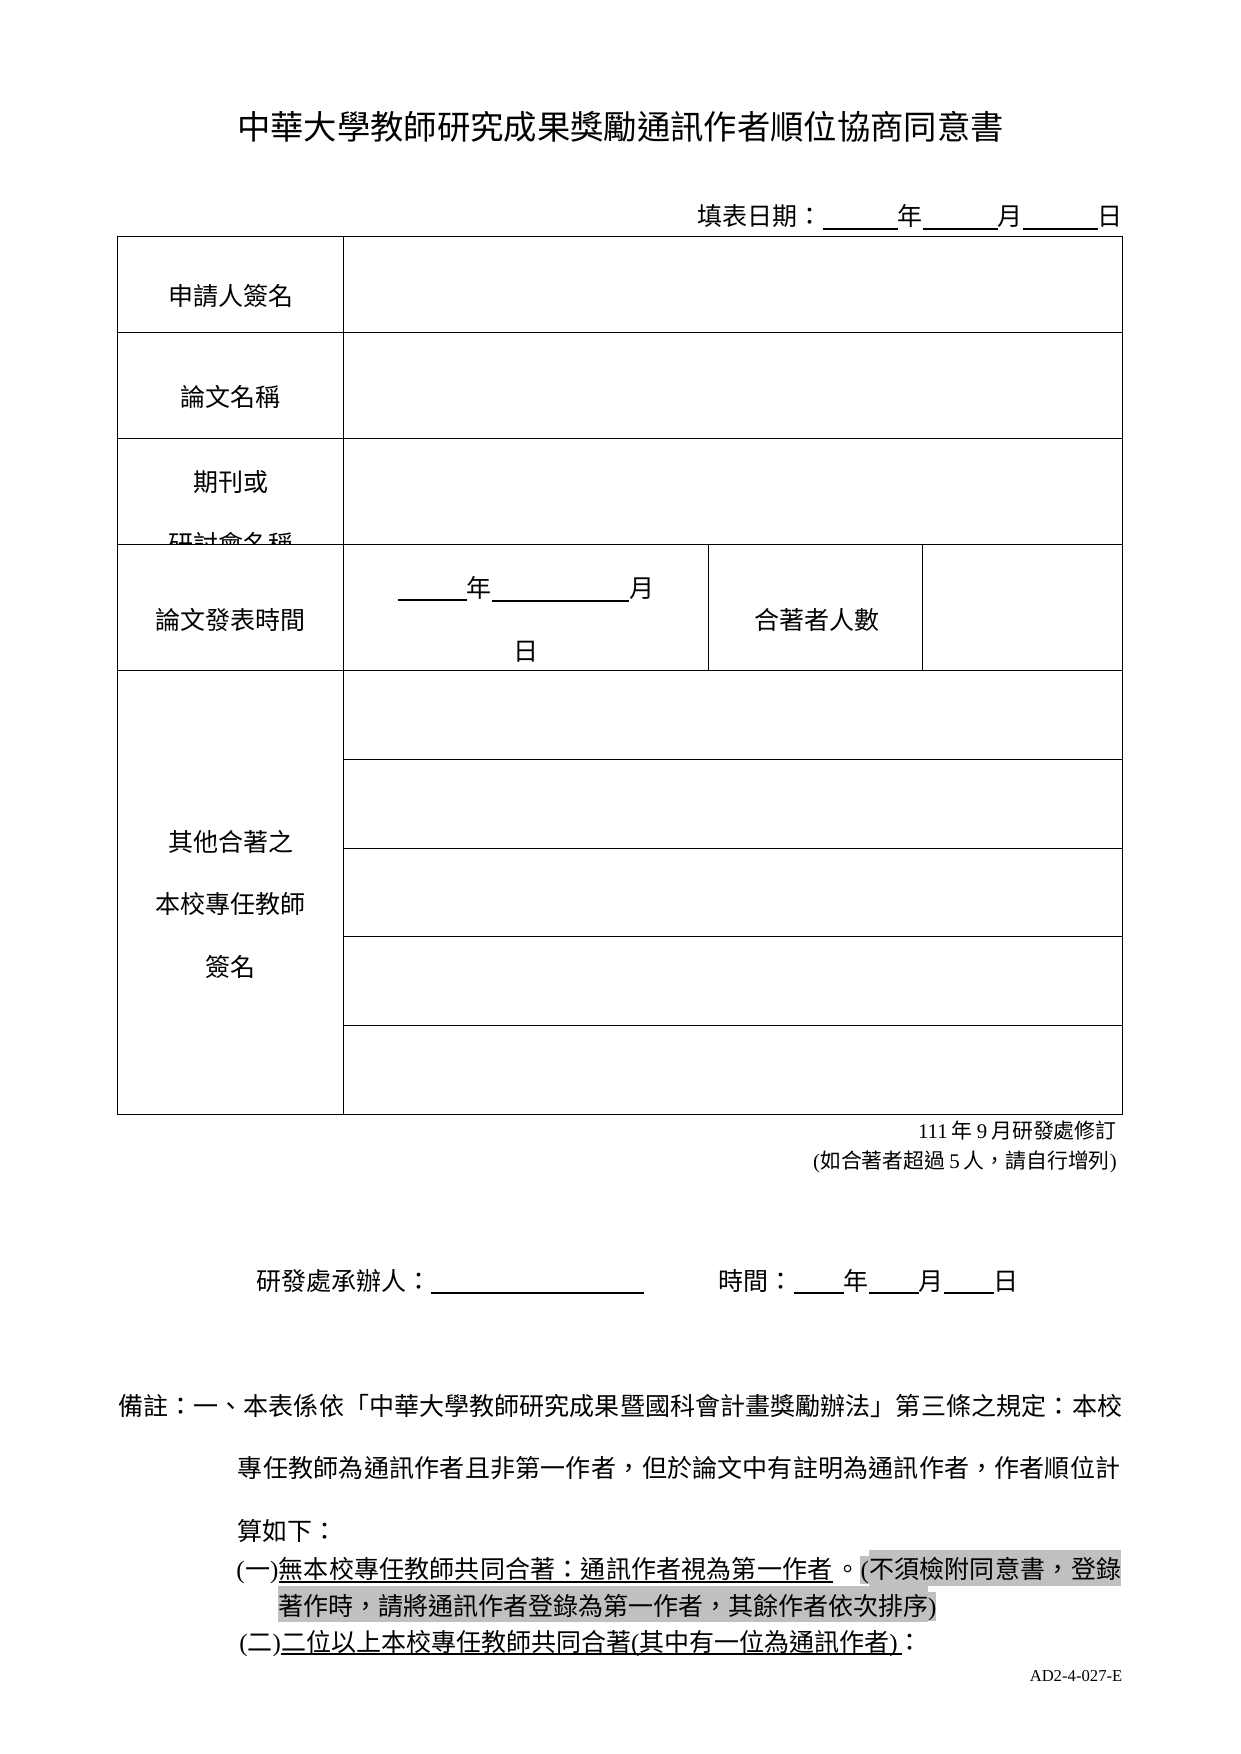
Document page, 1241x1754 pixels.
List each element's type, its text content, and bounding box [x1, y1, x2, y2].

table_cell 年 月 日 [344, 545, 708, 670]
table_header 申請人簽名 [118, 237, 343, 332]
table_cell 其他合著之 本校專任教師 簽名 [118, 671, 343, 1113]
table_cell 期刊或 研討會名稱 [118, 439, 343, 544]
table_header [344, 237, 1122, 332]
text 研發處承辦人： 時間： 年 月 日 [118, 1237, 1156, 1300]
table_cell [923, 545, 1122, 670]
text (如合著者超過5人，請自行增列) [117, 1145, 1116, 1175]
table_cell [344, 671, 1122, 759]
text (一)無本校專任教師共同合著：通訊作者視為第一作者。(不須檢附同意書，登錄著作時，請將通訊作者登錄為第一作者，其餘作者依次排序) [236, 1550, 1122, 1622]
text 中華大學教師研究成果獎勵通訊作者順位協商同意書 [118, 101, 1122, 149]
text 備註：一、本表係依「中華大學教師研究成果暨國科會計畫獎勵辦法」第三條之規定：本校專任教師為通訊作者且非第一作者，但於論文中有註明為通訊作者，作者順位計算如下： [118, 1362, 1122, 1550]
text 填表日期： 年 月 日 [118, 173, 1122, 236]
table_cell [344, 760, 1122, 848]
table_cell [344, 333, 1122, 438]
table_cell [344, 439, 1122, 544]
text (二)二位以上本校專任教師共同合著(其中有一位為通訊作者)： [118, 1622, 1122, 1659]
table_cell [344, 849, 1122, 936]
table_cell [344, 1026, 1122, 1113]
text 111年9月研發處修訂 [117, 1115, 1116, 1145]
table_cell 論文發表時間 [118, 545, 343, 670]
table_cell [344, 937, 1122, 1025]
table_cell 論文名稱 [118, 333, 343, 438]
table_cell 合著者人數 [709, 545, 922, 670]
